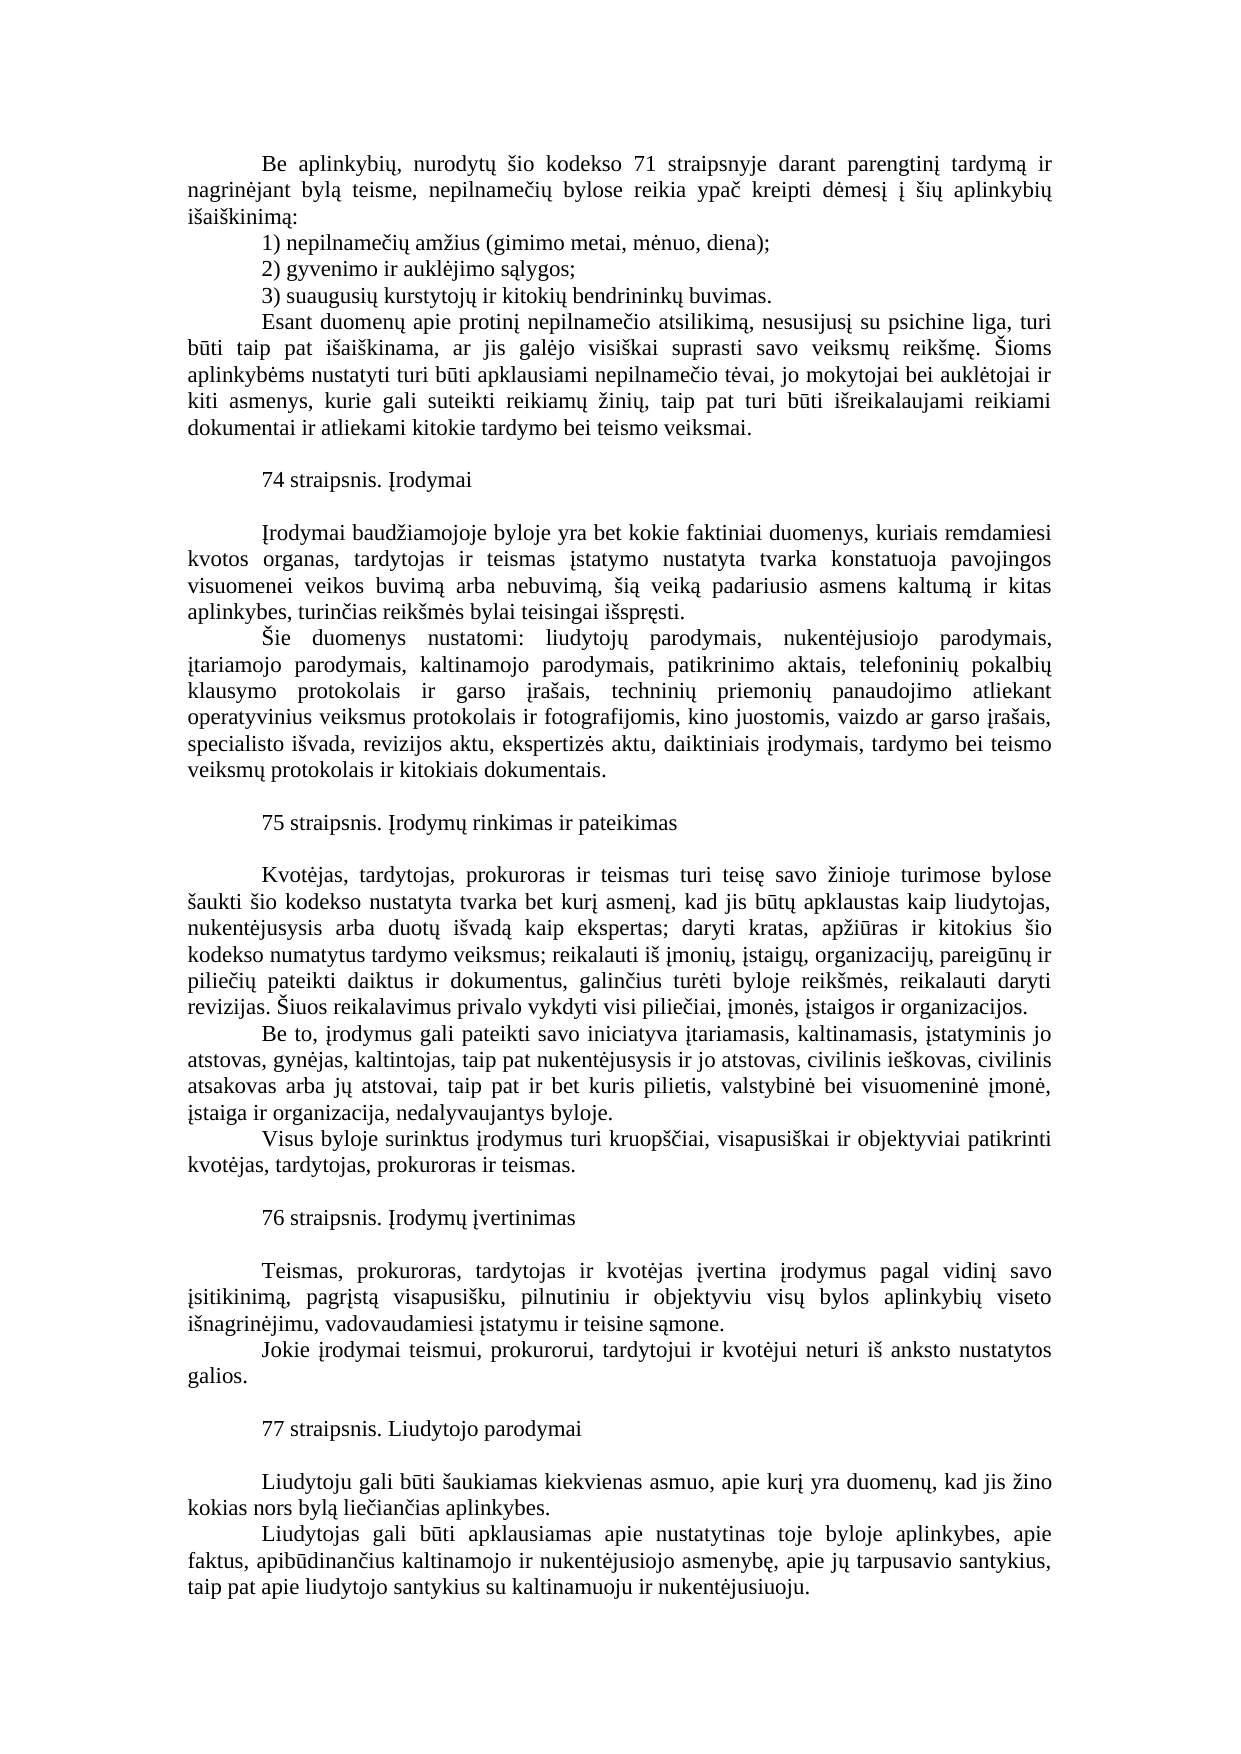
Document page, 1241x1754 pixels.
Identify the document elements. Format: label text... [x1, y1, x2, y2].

text 77 straipsnis. Liudytojo parodymai [187, 1415, 1053, 1441]
text Jokie įrodymai teismui, prokurorui, tardytojui ir kvotėjui neturi iš anksto nustatytos galios. [187, 1336, 1053, 1389]
text 2) gyvenimo ir auklėjimo sąlygos; [187, 255, 1053, 282]
text 75 straipsnis. Įrodymų rinkimas ir pateikimas [187, 809, 1053, 835]
text 1) nepilnamečių amžius (gimimo metai, mėnuo, diena); [187, 229, 1053, 255]
text Be to, įrodymus gali pateikti savo iniciatyva įtariamasis, kaltinamasis, įstatyminis jo atstovas, gynėjas, kaltintojas, taip pat nukentėjusysis ir jo atstovas, civilinis ieškovas, civilinis atsakovas arba jų atstovai, taip pat ir bet kuris pilietis, valstybinė bei visuomeninė įmonė, įstaiga ir organizacija, nedalyvaujantys byloje. [187, 1020, 1053, 1125]
text Esant duomenų apie protinį nepilnamečio atsilikimą, nesusijusį su psichine liga, turi būti taip pat išaiškinama, ar jis galėjo visiškai suprasti savo veiksmų reikšmę. Šioms aplinkybėms nustatyti turi būti apklausiami nepilnamečio tėvai, jo mokytojai bei auklėtojai ir kiti asmenys, kurie gali suteikti reikiamų žinių, taip pat turi būti išreikalaujami reikiami dokumentai ir atliekami kitokie tardymo bei teismo veiksmai. [187, 308, 1053, 440]
text Liudytojas gali būti apklausiamas apie nustatytinas toje byloje aplinkybes, apie faktus, apibūdinančius kaltinamojo ir nukentėjusiojo asmenybę, apie jų tarpusavio santykius, taip pat apie liudytojo santykius su kaltinamuoju ir nukentėjusiuoju. [187, 1520, 1053, 1599]
text Kvotėjas, tardytojas, prokuroras ir teismas turi teisę savo žinioje turimose bylose šaukti šio kodekso nustatyta tvarka bet kurį asmenį, kad jis būtų apklaustas kaip liudytojas, nukentėjusysis arba duotų išvadą kaip ekspertas; daryti kratas, apžiūras ir kitokius šio kodekso numatytus tardymo veiksmus; reikalauti iš įmonių, įstaigų, organizacijų, pareigūnų ir piliečių pateikti daiktus ir dokumentus, galinčius turėti byloje reikšmės, reikalauti daryti revizijas. Šiuos reikalavimus privalo vykdyti visi piliečiai, įmonės, įstaigos ir organizacijos. [187, 862, 1053, 1020]
text Teismas, prokuroras, tardytojas ir kvotėjas įvertina įrodymus pagal vidinį savo įsitikinimą, pagrįstą visapusišku, pilnutiniu ir objektyviu visų bylos aplinkybių viseto išnagrinėjimu, vadovaudamiesi įstatymu ir teisine sąmone. [187, 1257, 1053, 1336]
text Įrodymai baudžiamojoje byloje yra bet kokie faktiniai duomenys, kuriais remdamiesi kvotos organas, tardytojas ir teismas įstatymo nustatyta tvarka konstatuoja pavojingos visuomenei veikos buvimą arba nebuvimą, šią veiką padariusio asmens kaltumą ir kitas aplinkybes, turinčias reikšmės bylai teisingai išspręsti. [187, 519, 1053, 624]
text 74 straipsnis. Įrodymai [187, 466, 1053, 493]
text Visus byloje surinktus įrodymus turi kruopščiai, visapusiškai ir objektyviai patikrinti kvotėjas, tardytojas, prokuroras ir teismas. [187, 1125, 1053, 1178]
text Šie duomenys nustatomi: liudytojų parodymais, nukentėjusiojo parodymais, įtariamojo parodymais, kaltinamojo parodymais, patikrinimo aktais, telefoninių pokalbių klausymo protokolais ir garso įrašais, techninių priemonių panaudojimo atliekant operatyvinius veiksmus protokolais ir fotografijomis, kino juostomis, vaizdo ar garso įrašais, specialisto išvada, revizijos aktu, ekspertizės aktu, daiktiniais įrodymais, tardymo bei teismo veiksmų protokolais ir kitokiais dokumentais. [187, 624, 1053, 782]
text 76 straipsnis. Įrodymų įvertinimas [187, 1204, 1053, 1231]
text 3) suaugusių kurstytojų ir kitokių bendrininkų buvimas. [187, 282, 1053, 308]
text Be aplinkybių, nurodytų šio kodekso 71 straipsnyje darant parengtinį tardymą ir nagrinėjant bylą teisme, nepilnamečių bylose reikia ypač kreipti dėmesį į šių aplinkybių išaiškinimą: [187, 150, 1053, 229]
text Liudytoju gali būti šaukiamas kiekvienas asmuo, apie kurį yra duomenų, kad jis žino kokias nors bylą liečiančias aplinkybes. [187, 1468, 1053, 1520]
